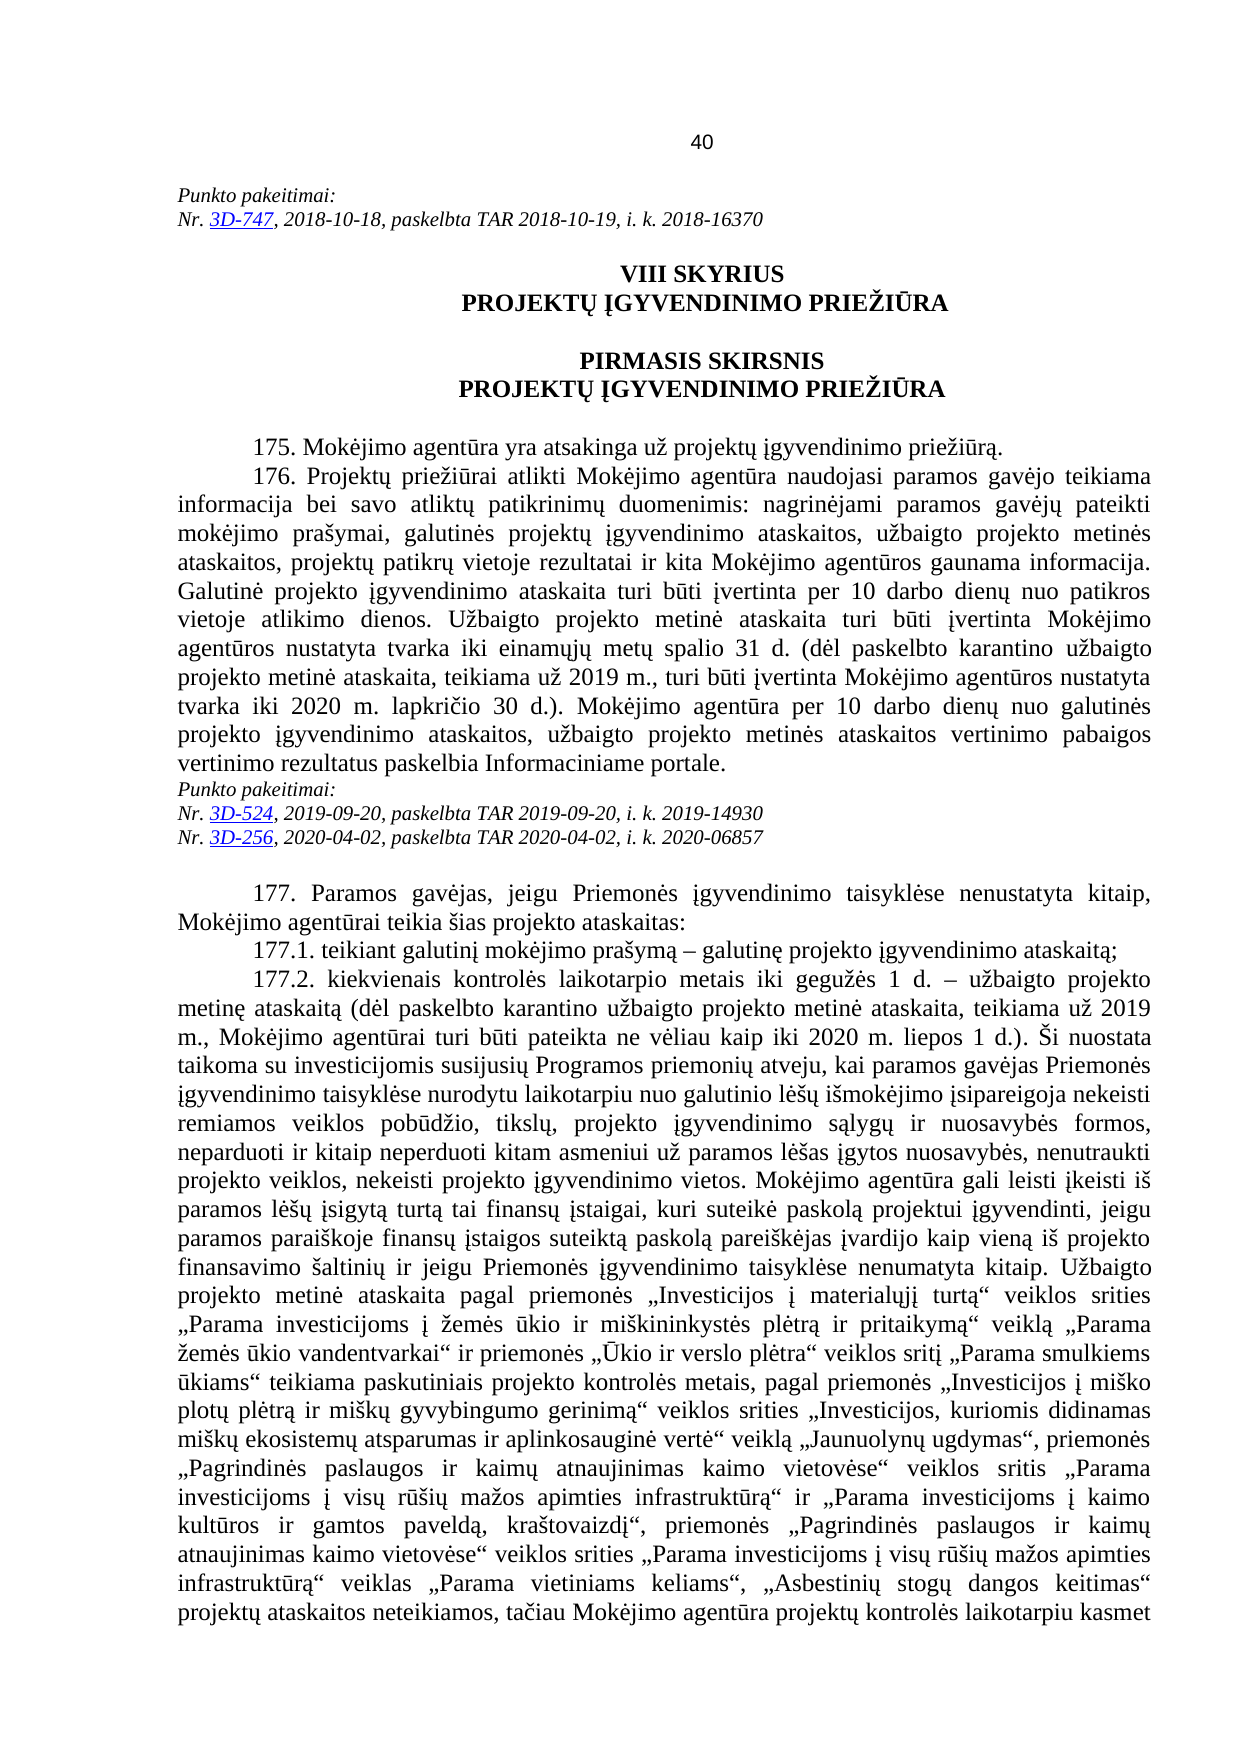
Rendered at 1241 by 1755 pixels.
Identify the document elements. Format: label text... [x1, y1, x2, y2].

text 177.1. teikiant galutinį mokėjimo prašymą – galutinę projekto įgyvendinimo ataskaitą; [177, 935, 1152, 964]
text PROJEKTŲ ĮGYVENDINIMO PRIEŽIŪRA [177, 288, 1152, 317]
text VIII SKYRIUS [177, 259, 1152, 288]
text PROJEKTŲ ĮGYVENDINIMO PRIEŽIŪRA [177, 374, 1152, 403]
text 177.2. kiekvienais kontrolės laikotarpio metais iki gegužės 1 d. – užbaigto projekto metinę ataskaitą (dėl paskelbto karantino užbaigto projekto metinė ataskaita, teikiama už 2019 m., Mokėjimo agentūrai turi būti pateikta ne vėliau kaip iki 2020 m. liepos 1 d.). Ši nuostata taikoma su investicijomis susijusių Programos priemonių atveju, kai paramos gavėjas Priemonės įgyvendinimo taisyklėse nurodytu laikotarpiu nuo galutinio lėšų išmokėjimo įsipareigoja nekeisti remiamos veiklos pobūdžio, tikslų, projekto įgyvendinimo sąlygų ir nuosavybės formos, neparduoti ir kitaip neperduoti kitam asmeniui už paramos lėšas įgytos nuosavybės, nenutraukti projekto veiklos, nekeisti projekto įgyvendinimo vietos. Mokėjimo agentūra gali leisti įkeisti iš paramos lėšų įsigytą turtą tai finansų įstaigai, kuri suteikė paskolą projektui įgyvendinti, jeigu paramos paraiškoje finansų įstaigos suteiktą paskolą pareiškėjas įvardijo kaip vieną iš projekto finansavimo šaltinių ir jeigu Priemonės įgyvendinimo taisyklėse nenumatyta kitaip. Užbaigto projekto metinė ataskaita pagal priemonės „Investicijos į materialųjį turtą“ veiklos srities „Parama investicijoms į žemės ūkio ir miškininkystės plėtrą ir pritaikymą“ veiklą „Parama žemės ūkio vandentvarkai“ ir priemonės „Ūkio ir verslo plėtra“ veiklos sritį „Parama smulkiems ūkiams“ teikiama paskutiniais projekto kontrolės metais, pagal priemonės „Investicijos į miško plotų plėtrą ir miškų gyvybingumo gerinimą“ veiklos srities „Investicijos, kuriomis didinamas miškų ekosistemų atsparumas ir aplinkosauginė vertė“ veiklą „Jaunuolynų ugdymas“, priemonės „Pagrindinės paslaugos ir kaimų atnaujinimas kaimo vietovėse“ veiklos sritis „Parama investicijoms į visų rūšių mažos apimties infrastruktūrą“ ir „Parama investicijoms į kaimo kultūros ir gamtos paveldą, kraštovaizdį“, priemonės „Pagrindinės paslaugos ir kaimų atnaujinimas kaimo vietovėse“ veiklos srities „Parama investicijoms į visų rūšių mažos apimties infrastruktūrą“ veiklas „Parama vietiniams keliams“, „Asbestinių stogų dangos keitimas“ projektų ataskaitos neteikiamos, tačiau Mokėjimo agentūra projektų kontrolės laikotarpiu kasmet [177, 964, 1152, 1625]
text Nr. 3D-524, 2019-09-20, paskelbta TAR 2019-09-20, i. k. 2019-14930 [177, 801, 1152, 825]
text 175. Mokėjimo agentūra yra atsakinga už projektų įgyvendinimo priežiūrą. [177, 432, 1152, 461]
text PIRMASIS SKIRSNIS [177, 346, 1152, 374]
text Punkto pakeitimai: [177, 777, 1152, 801]
text Nr. 3D-256, 2020-04-02, paskelbta TAR 2020-04-02, i. k. 2020-06857 [177, 825, 1152, 849]
text Punkto pakeitimai: [177, 183, 1152, 207]
text 177. Paramos gavėjas, jeigu Priemonės įgyvendinimo taisyklėse nenustatyta kitaip, Mokėjimo agentūrai teikia šias projekto ataskaitas: [177, 878, 1152, 935]
text 176. Projektų priežiūrai atlikti Mokėjimo agentūra naudojasi paramos gavėjo teikiama informacija bei savo atliktų patikrinimų duomenimis: nagrinėjami paramos gavėjų pateikti mokėjimo prašymai, galutinės projektų įgyvendinimo ataskaitos, užbaigto projekto metinės ataskaitos, projektų patikrų vietoje rezultatai ir kita Mokėjimo agentūros gaunama informacija. Galutinė projekto įgyvendinimo ataskaita turi būti įvertinta per 10 darbo dienų nuo patikros vietoje atlikimo dienos. Užbaigto projekto metinė ataskaita turi būti įvertinta Mokėjimo agentūros nustatyta tvarka iki einamųjų metų spalio 31 d. (dėl paskelbto karantino užbaigto projekto metinė ataskaita, teikiama už 2019 m., turi būti įvertinta Mokėjimo agentūros nustatyta tvarka iki 2020 m. lapkričio 30 d.). Mokėjimo agentūra per 10 darbo dienų nuo galutinės projekto įgyvendinimo ataskaitos, užbaigto projekto metinės ataskaitos vertinimo pabaigos vertinimo rezultatus paskelbia Informaciniame portale. [177, 461, 1152, 777]
text Nr. 3D-747, 2018-10-18, paskelbta TAR 2018-10-19, i. k. 2018-16370 [177, 207, 1152, 231]
